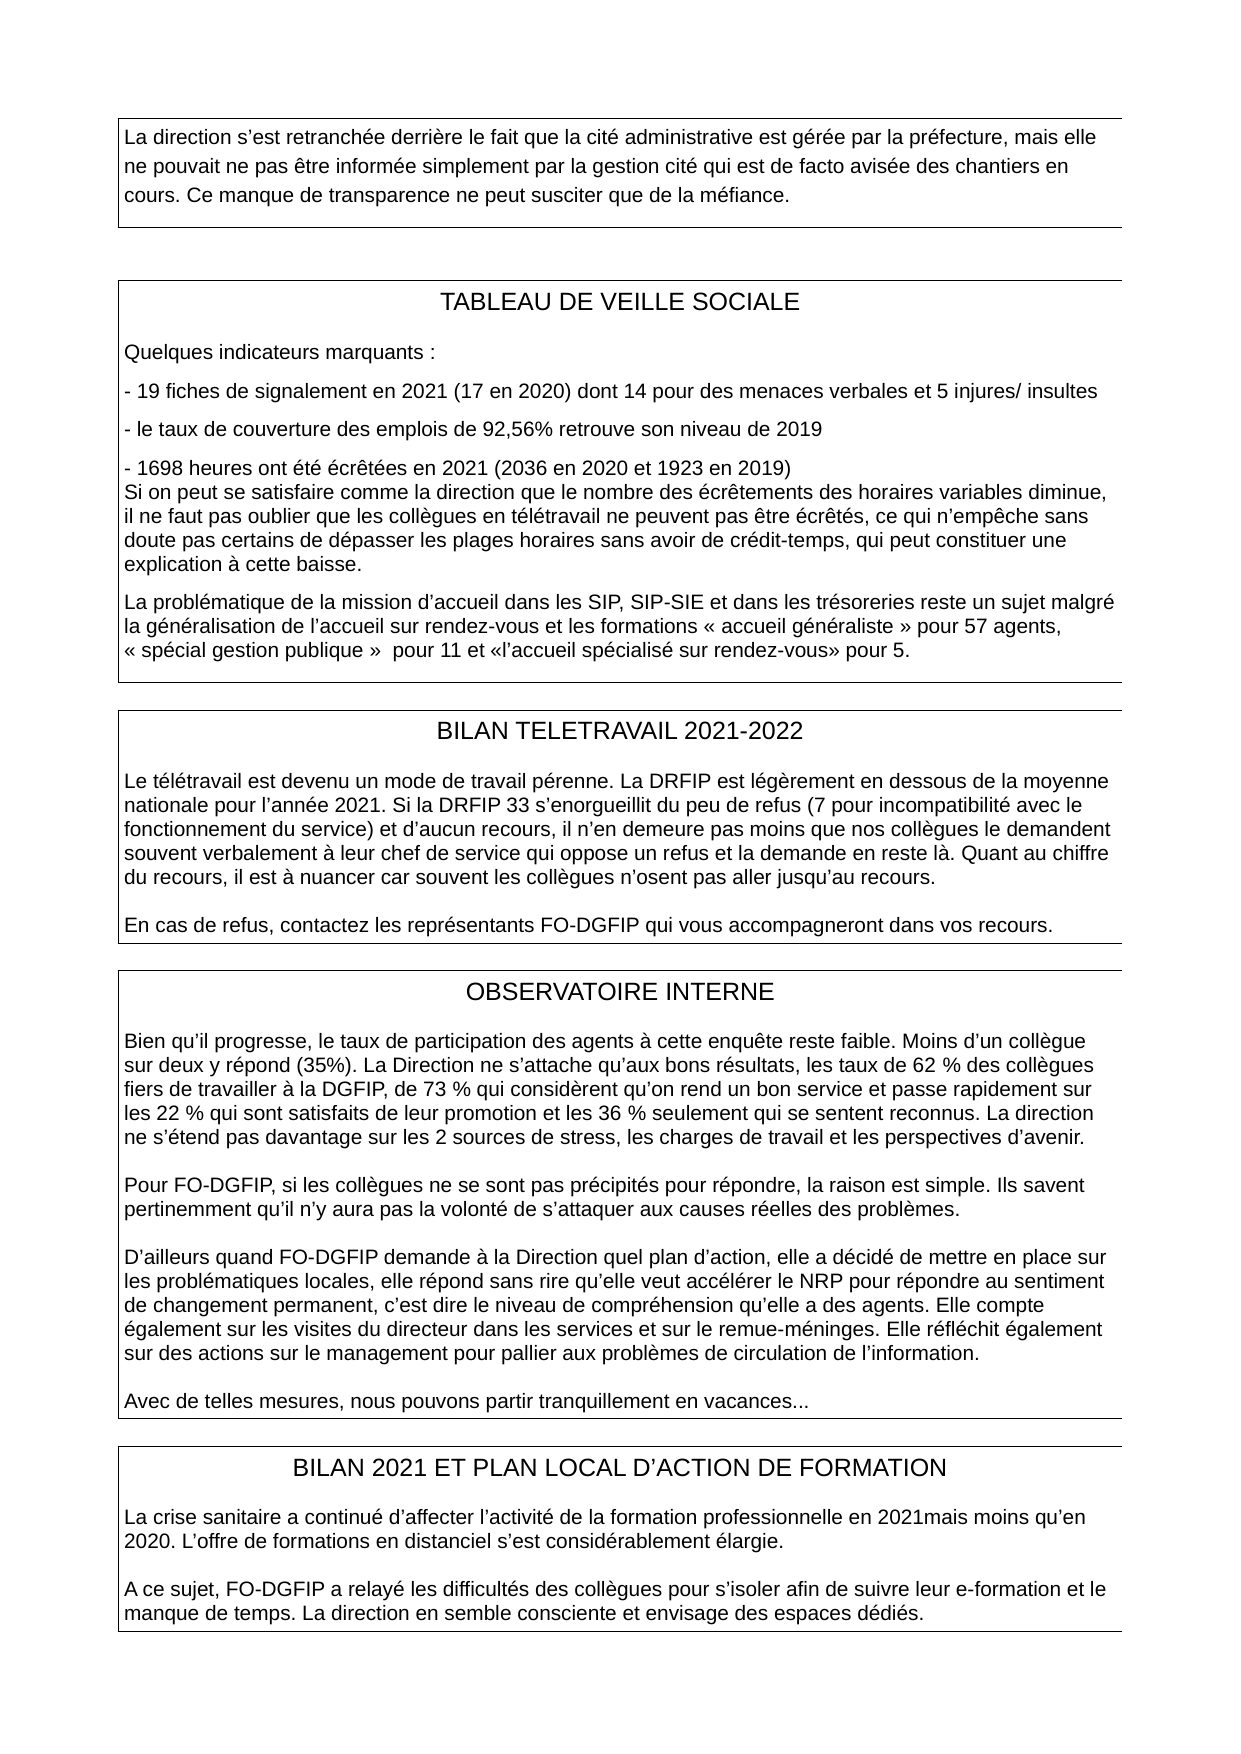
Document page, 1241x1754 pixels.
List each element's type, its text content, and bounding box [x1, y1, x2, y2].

table_header BILAN TELETRAVAIL 2021-2022 Le télétravail est devenu un mode de travail pérenne. La DRFIP est légèrement en dessous de la moyenne nationale pour l’année 2021. Si la DRFIP 33 s’enorgueillit du peu de refus (7 pour incompatibilité avec le fonctionnement du service) et d’aucun recours, il n’en demeure pas moins que nos collègues le demandent souvent verbalement à leur chef de service qui oppose un refus et la demande en reste là. Quant au chiffre du recours, il est à nuancer car souvent les collègues n’osent pas aller jusqu’au recours. En cas de refus, contactez les représentants FO-DGFIP qui vous accompagneront dans vos recours. [119, 711, 1122, 942]
table_header TABLEAU DE VEILLE SOCIALE Quelques indicateurs marquants : - 19 fiches de signalement en 2021 (17 en 2020) dont 14 pour des menaces verbales et 5 injures/ insultes - le taux de couverture des emplois de 92,56% retrouve son niveau de 2019 - 1698 heures ont été écrêtées en 2021 (2036 en 2020 et 1923 en 2019) Si on peut se satisfaire comme la direction que le nombre des écrêtements des horaires variables diminue, il ne faut pas oublier que les collègues en télétravail ne peuvent pas être écrêtés, ce qui n’empêche sans doute pas certains de dépasser les plages horaires sans avoir de crédit-temps, qui peut constituer une explication à cette baisse. La problématique de la mission d’accueil dans les SIP, SIP-SIE et dans les trésoreries reste un sujet malgré la généralisation de l’accueil sur rendez-vous et les formations « accueil généraliste » pour 57 agents, « spécial gestion publique » pour 11 et «l’accueil spécialisé sur rendez-vous» pour 5. [119, 281, 1122, 682]
table_header BILAN 2021 ET PLAN LOCAL D’ACTION DE FORMATION La crise sanitaire a continué d’affecter l’activité de la formation professionnelle en 2021mais moins qu’en 2020. L’offre de formations en distanciel s’est considérablement élargie. A ce sujet, FO-DGFIP a relayé les difficultés des collègues pour s’isoler afin de suivre leur e-formation et le manque de temps. La direction en semble consciente et envisage des espaces dédiés. [119, 1447, 1122, 1631]
table_header La direction s’est retranchée derrière le fait que la cité administrative est gérée par la préfecture, mais elle ne pouvait ne pas être informée simplement par la gestion cité qui est de facto avisée des chantiers en cours. Ce manque de transparence ne peut susciter que de la méfiance. [119, 119, 1122, 227]
table_header OBSERVATOIRE INTERNE Bien qu’il progresse, le taux de participation des agents à cette enquête reste faible. Moins d’un collègue sur deux y répond (35%). La Direction ne s’attache qu’aux bons résultats, les taux de 62 % des collègues fiers de travailler à la DGFIP, de 73 % qui considèrent qu’on rend un bon service et passe rapidement sur les 22 % qui sont satisfaits de leur promotion et les 36 % seulement qui se sentent reconnus. La direction ne s’étend pas davantage sur les 2 sources de stress, les charges de travail et les perspectives d’avenir. Pour FO-DGFIP, si les collègues ne se sont pas précipités pour répondre, la raison est simple. Ils savent pertinemment qu’il n’y aura pas la volonté de s’attaquer aux causes réelles des problèmes. D’ailleurs quand FO-DGFIP demande à la Direction quel plan d’action, elle a décidé de mettre en place sur les problématiques locales, elle répond sans rire qu’elle veut accélérer le NRP pour répondre au sentiment de changement permanent, c’est dire le niveau de compréhension qu’elle a des agents. Elle compte également sur les visites du directeur dans les services et sur le remue-méninges. Elle réfléchit également sur des actions sur le management pour pallier aux problèmes de circulation de l’information. Avec de telles mesures, nous pouvons partir tranquillement en vacances... [119, 971, 1122, 1418]
